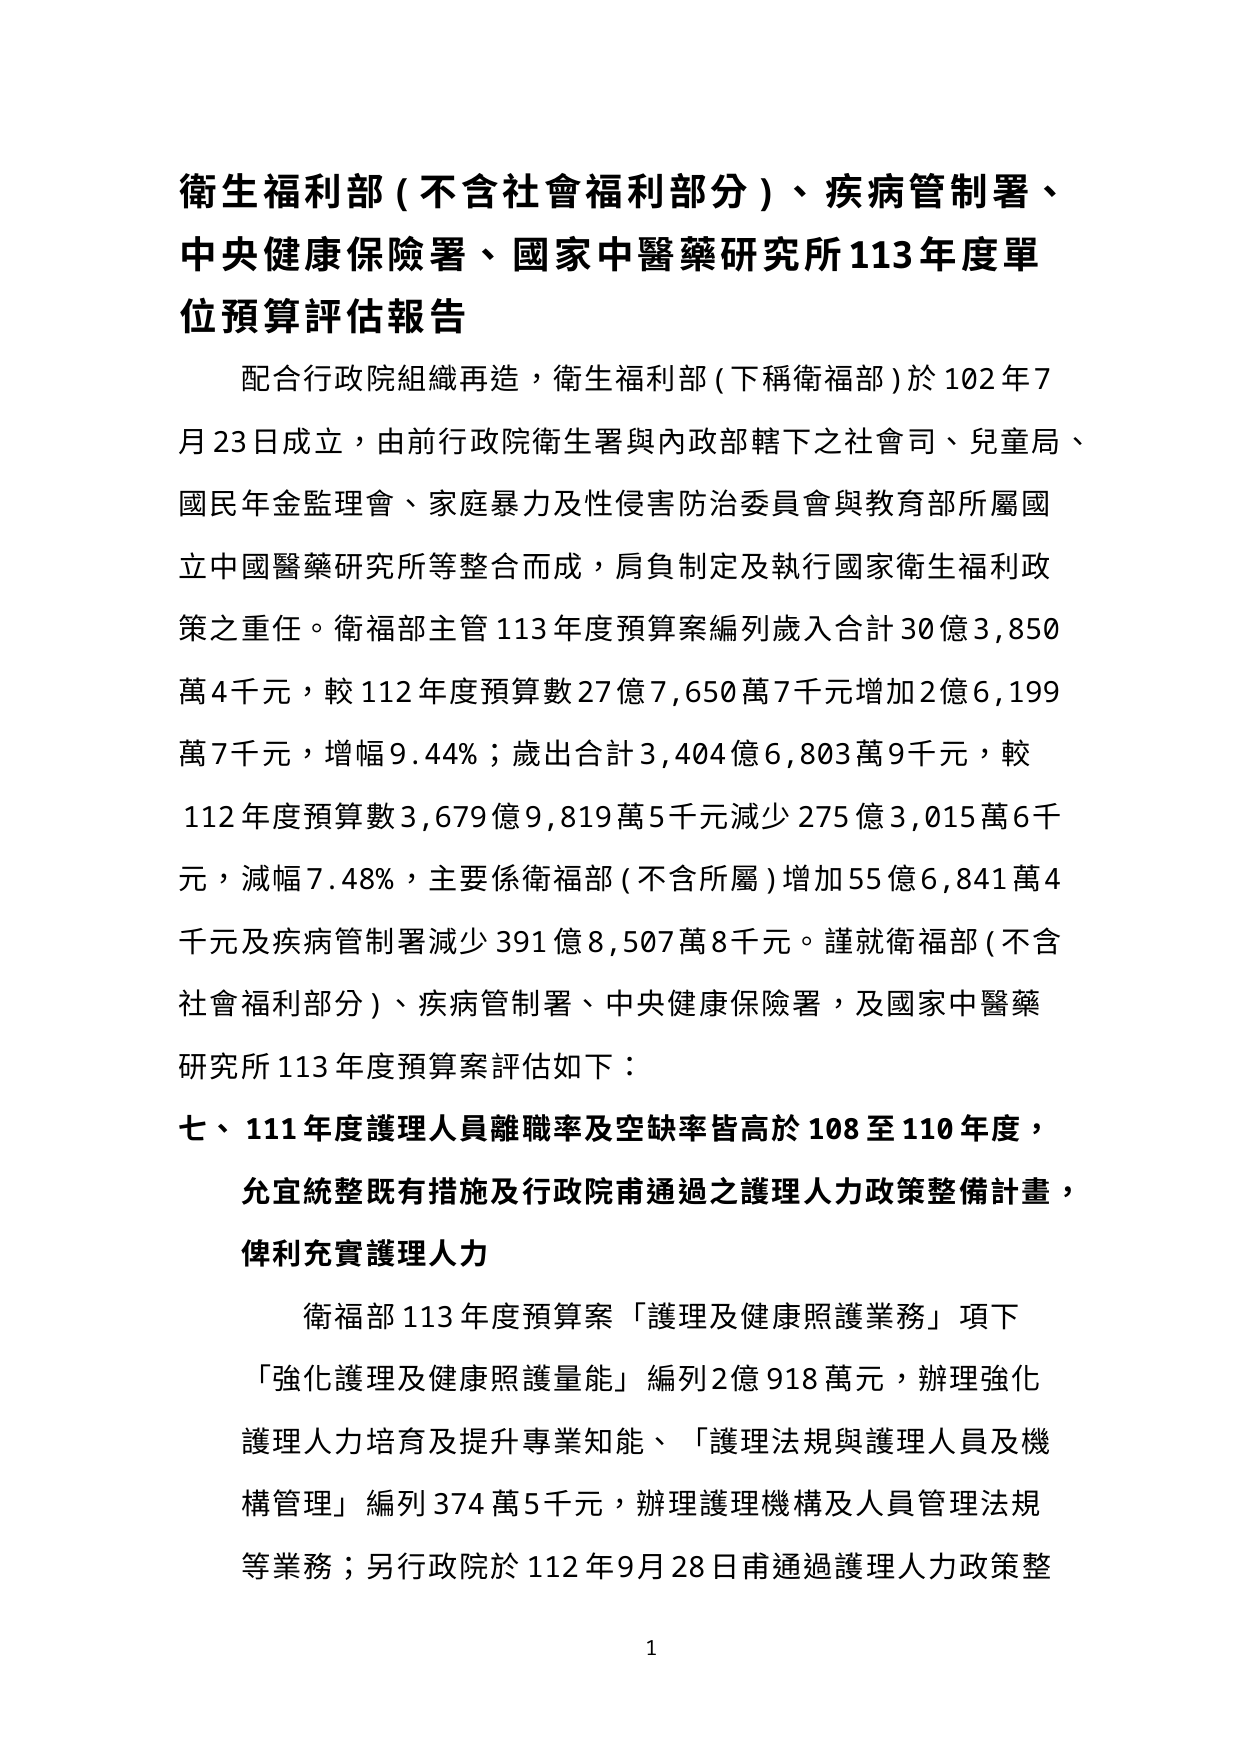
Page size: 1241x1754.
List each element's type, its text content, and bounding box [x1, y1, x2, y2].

text 衛福部113年度預算案「護理及健康照護業務」項下「強化護理及健康照護量能」編列2億918萬元，辦理強化護理人力培育及提升專業知能、「護理法規與護理人員及機構管理」編列374萬5千元，辦理護理機構及人員管理法規等業務；另行政院於112年9月28日甫通過護理人力政策整 [236, 1273, 1063, 1585]
text 配合行政院組織再造，衛生福利部(下稱衛福部)於102年7月23日成立，由前行政院衛生署與內政部轄下之社會司、兒童局、國民年金監理會、家庭暴力及性侵害防治委員會與教育部所屬國立中國醫藥研究所等整合而成，肩負制定及執行國家衛生福利政策之重任。衛福部主管113年度預算案編列歲入合計30億3,850萬4千元，較112年度預算數27億7,650萬7千元增加2億6,199萬7千元，增幅9.44%；歲出合計3,404億6,803萬9千元，較112年度預算數3,679億9,819萬5千元減少275億3,015萬6千元，減幅7.48%，主要係衛福部(不含所屬)增加55億6,841萬4千元及疾病管制署減少391億8,507萬8千元。謹就衛福部(不含社會福利部分)、疾病管制署、中央健康保險署，及國家中醫藥研究所113年度預算案評估如下： [177, 335, 1063, 1085]
text 七、111年度護理人員離職率及空缺率皆高於108至110年度，允宜統整既有措施及行政院甫通過之護理人力政策整備計畫，俾利充實護理人力 [177, 1085, 1063, 1273]
text 衛生福利部(不含社會福利部分)、疾病管制署、中央健康保險署、國家中醫藥研究所113年度單位預算評估報告 [177, 148, 1063, 335]
